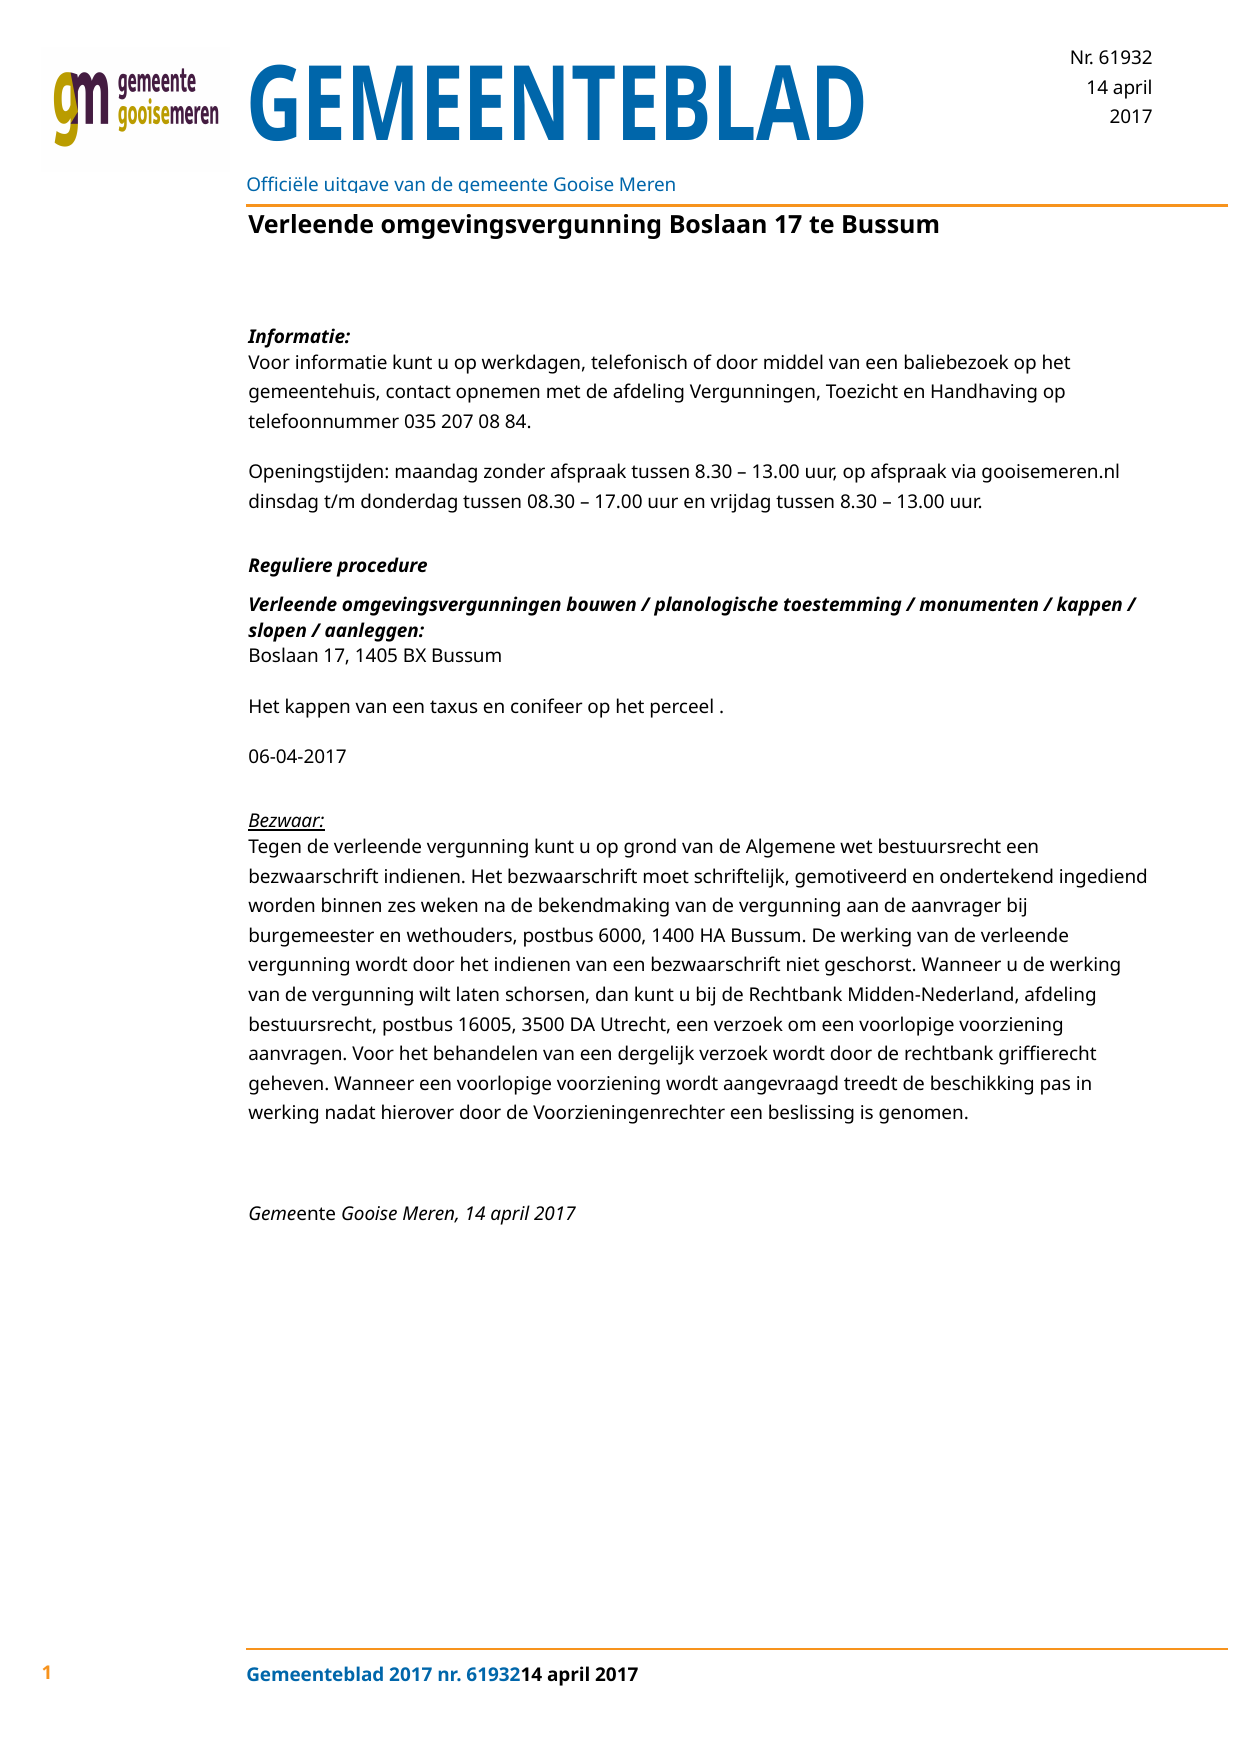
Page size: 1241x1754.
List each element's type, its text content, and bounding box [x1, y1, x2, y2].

text Reguliere procedure [248, 552, 1152, 578]
text Informatie: [248, 323, 1152, 349]
text Voor informatie kunt u op werkdagen, telefonisch of door middel van een baliebezoek op het gemeentehuis, contact opnemen met de afdeling Vergunningen, Toezicht en Handhaving op telefoonnummer 035 207 08 84. [248, 349, 1152, 434]
text Tegen de verleende vergunning kunt u op grond van de Algemene wet bestuursrecht een bezwaarschrift indienen. Het bezwaarschrift moet schriftelijk, gemotiveerd en ondertekend ingediend worden binnen zes weken na de bekendmaking van de vergunning aan de aanvrager bij burgemeester en wethouders, postbus 6000, 1400 HA Bussum. De werking van de verleende vergunning wordt door het indienen van een bezwaarschrift niet geschorst. Wanneer u de werking van de vergunning wilt laten schorsen, dan kunt u bij de Rechtbank Midden-Nederland, afdeling bestuursrecht, postbus 16005, 3500 DA Utrecht, een verzoek om een voorlopige voorziening aanvragen. Voor het behandelen van een dergelijk verzoek wordt door de rechtbank griffierecht geheven. Wanneer een voorlopige voorziening wordt aangevraagd treedt de beschikking pas in werking nadat hierover door de Voorzieningenrechter een beslissing is genomen. [248, 833, 1152, 1125]
text 06-04-2017 [248, 743, 1152, 769]
text Boslaan 17, 1405 BX Bussum [248, 643, 1152, 668]
text Verleende omgevingsvergunningen bouwen / planologische toestemming / monumenten / kappen / slopen / aanleggen: [248, 591, 1152, 643]
text Openingstijden: maandag zonder afspraak tussen 8.30 – 13.00 uur, op afspraak via gooisemeren.nl dinsdag t/m donderdag tussen 08.30 – 17.00 uur en vrijdag tussen 8.30 – 13.00 uur. [248, 458, 1152, 514]
text Het kappen van een taxus en conifeer op het perceel . [248, 693, 1152, 719]
picture [41, 47, 231, 172]
text Gemeente Gooise Meren, 14 april 2017 [248, 1200, 1152, 1226]
text Bezwaar: [248, 807, 1152, 833]
text Verleende omgevingsvergunning Boslaan 17 te Bussum [248, 207, 1152, 241]
